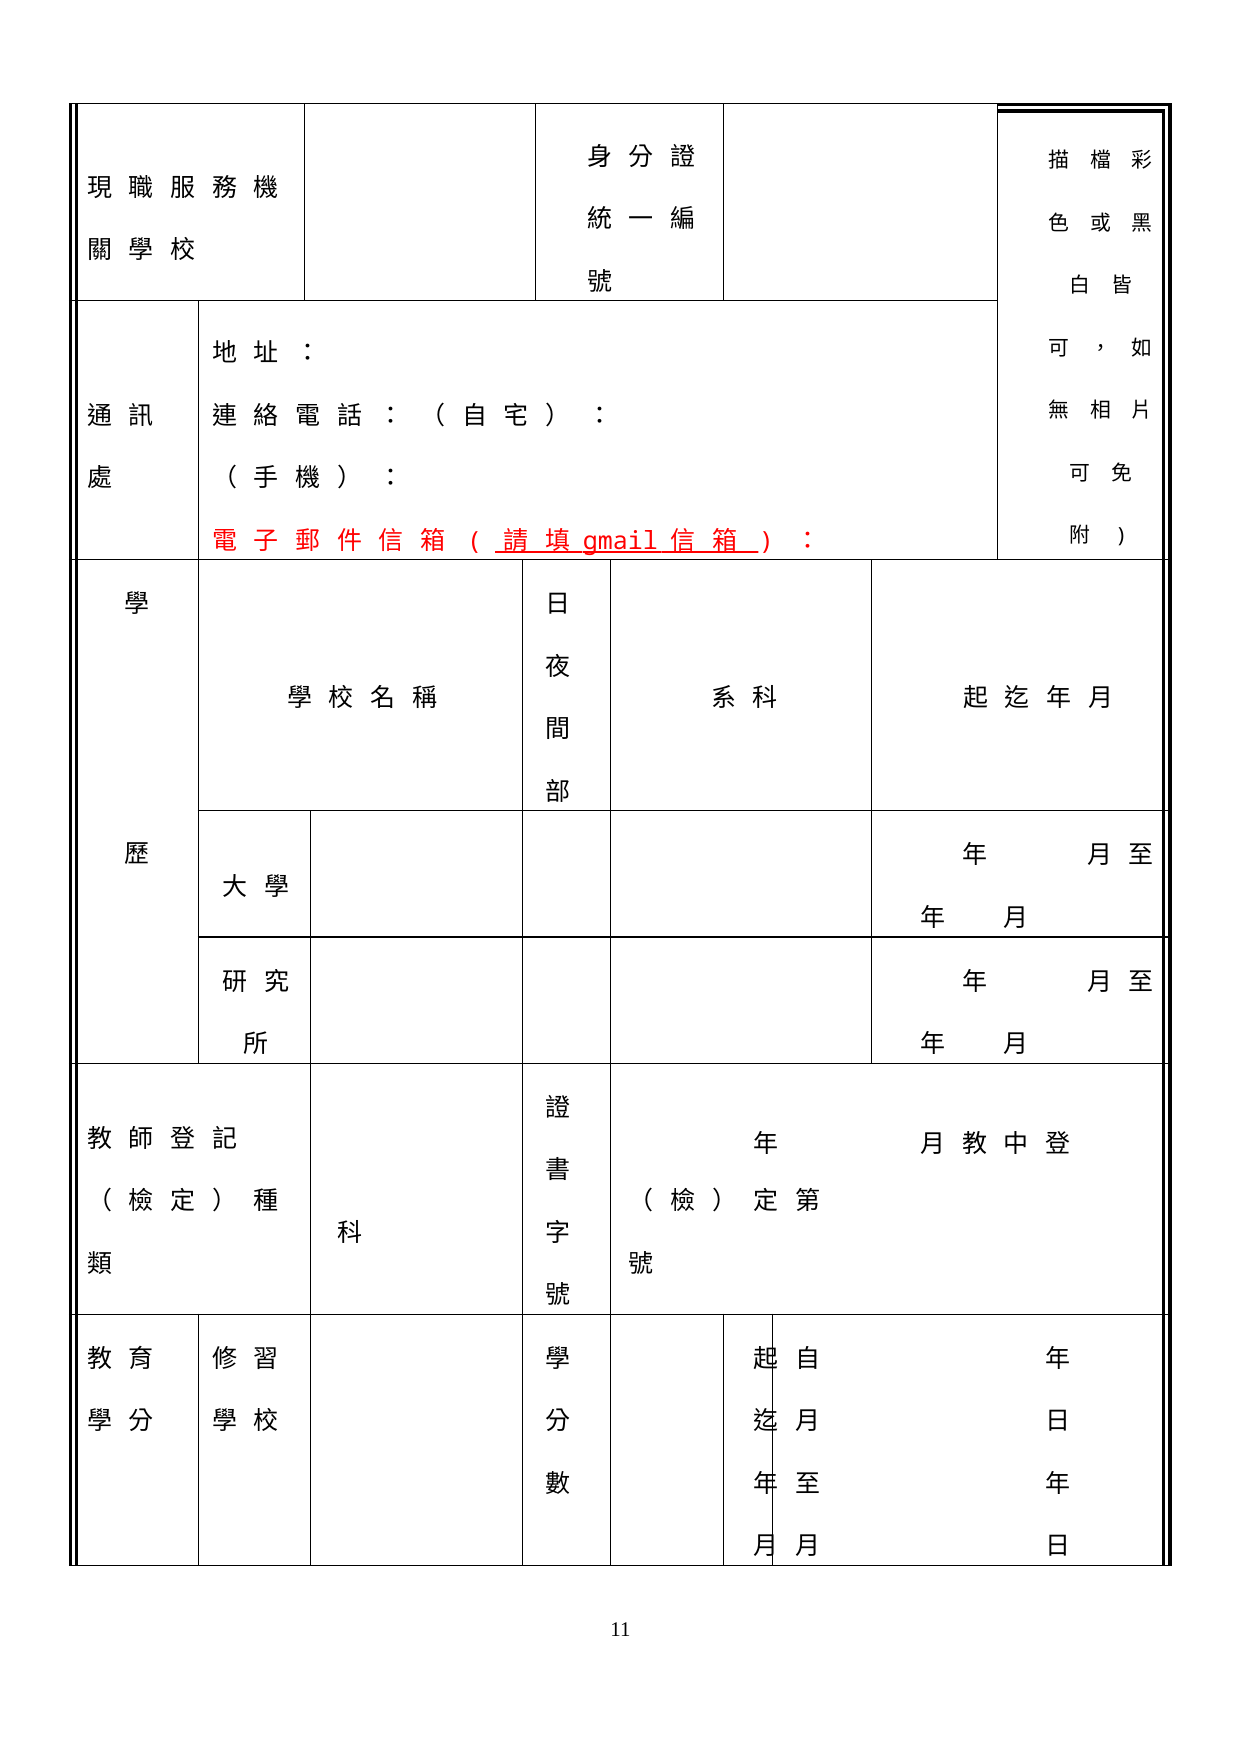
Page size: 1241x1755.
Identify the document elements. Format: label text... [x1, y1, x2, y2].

table_cell 教育學分 [78, 1315, 198, 1564]
table_cell 描檔彩色或黑白皆可，如無相片可免附) [998, 106, 1167, 559]
table_cell 起迄 年月 [757, 1413, 772, 1429]
table_cell 修習學校 [199, 1315, 310, 1564]
table_cell 起迄年月 [872, 560, 1162, 810]
table_cell 學校名稱 [199, 560, 522, 810]
table_cell 現職服務機關學校 [78, 104, 304, 300]
table_cell 地址： 連絡電話：（自宅）： （手機）： 電子郵件信箱(請填gmail信箱)： [199, 301, 997, 559]
table_cell 教師登記 （檢定）種類 [78, 1064, 310, 1313]
table_cell 研究所 [199, 938, 310, 1062]
table_cell 學 歷 [78, 560, 198, 1062]
table_cell 證書 字號 [523, 1064, 610, 1313]
table_cell [311, 1315, 522, 1564]
table_cell 年 月至 年 月 [872, 938, 1162, 1062]
table_cell [611, 1315, 723, 1564]
table_cell [523, 811, 610, 936]
table_cell [611, 811, 871, 936]
table_cell 年 月至 年 月 [872, 811, 1162, 936]
table_cell 學分數 [523, 1315, 610, 1564]
table_cell 科 [311, 1064, 522, 1313]
table_cell [311, 811, 522, 936]
table_cell 大學 [199, 811, 310, 936]
table_cell 年 月教中登（檢）定第 號 [611, 1064, 1162, 1313]
table_cell 系科 [611, 560, 871, 810]
table_cell [305, 104, 535, 300]
table_cell 身分證統一編號 [536, 104, 723, 300]
table_cell [523, 938, 610, 1062]
table_cell 自 年 月 日 至 年 月 日 （如為師大院校畢業者免填） [773, 1315, 1162, 1564]
table_cell [611, 938, 871, 1062]
table_cell 通訊處 [78, 301, 198, 559]
table_cell [311, 938, 522, 1062]
table_cell 起迄 年月 [724, 1315, 772, 1564]
table_cell [724, 104, 997, 300]
table_cell 日夜 間部 [523, 560, 610, 810]
